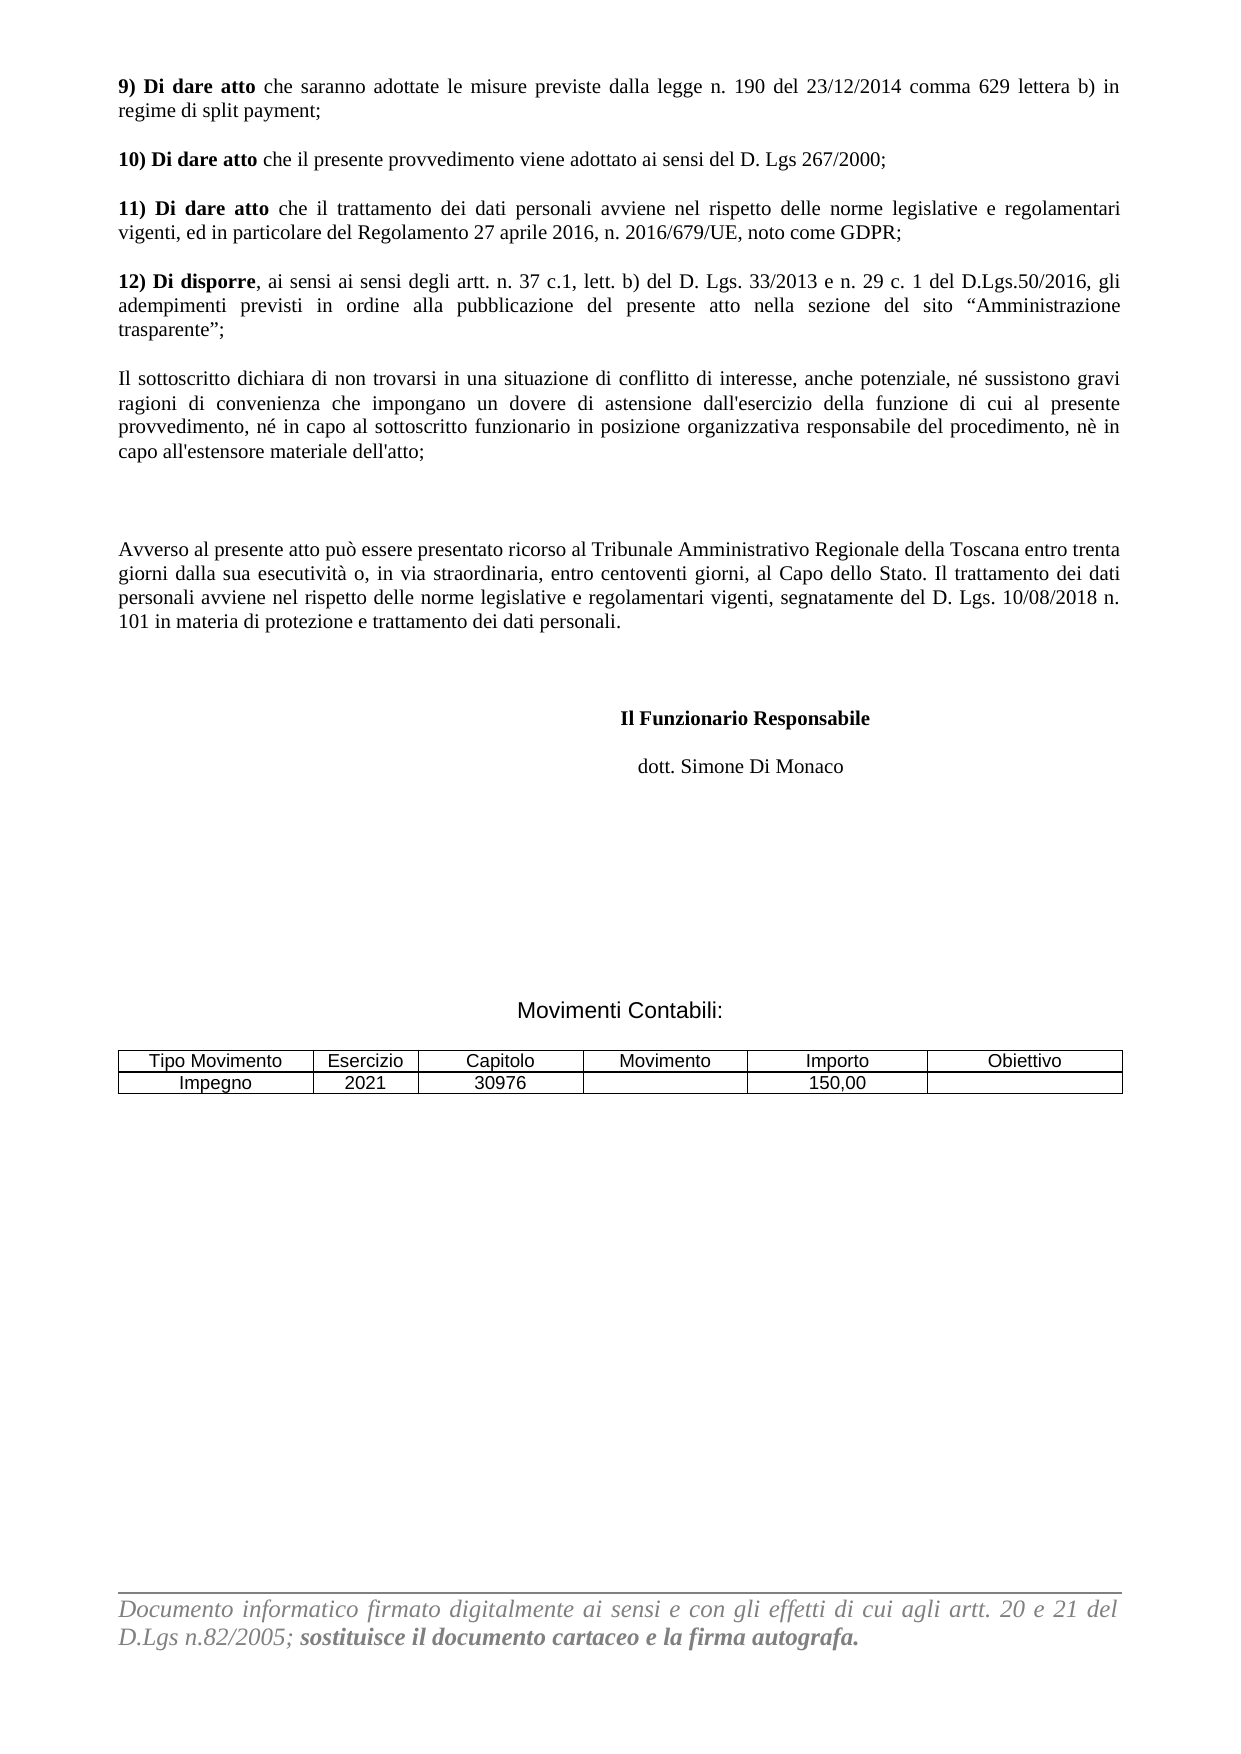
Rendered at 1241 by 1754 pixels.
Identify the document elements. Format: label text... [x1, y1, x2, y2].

list 12) Di disporre, ai sensi ai sensi degli artt. n. 37 c.1, lett. b) del D. Lgs. 33/2013 e n. 29 c. 1 del D.Lgs.50/2016, gli adempimenti previsti in ordine alla pubblicazione del presente atto nella sezione del sito “Amministrazione trasparente”; [118, 269, 1122, 341]
table_header 2021 [314, 1073, 418, 1093]
list Avverso al presente atto può essere presentato ricorso al Tribunale Amministrativo Regionale della Toscana entro trenta giorni dalla sua esecutività o, in via straordinaria, entro centoventi giorni, al Capo dello Stato. Il trattamento dei dati personali avviene nel rispetto delle norme legislative e regolamentari vigenti, segnatamente del D. Lgs. 10/08/2018 n. 101 in materia di protezione e trattamento dei dati personali. [118, 537, 1122, 633]
table_header Esercizio [314, 1051, 418, 1071]
table_header Obiettivo [928, 1051, 1122, 1071]
list 9) Di dare atto che saranno adottate le misure previste dalla legge n. 190 del 23/12/2014 comma 629 lettera b) in regime di split payment; [118, 74, 1122, 122]
table_header Capitolo [419, 1051, 583, 1071]
text Movimenti Contabili: [118, 997, 1122, 1023]
table_header Importo [748, 1051, 927, 1071]
table_header [928, 1073, 1122, 1093]
table_header 150,00 [748, 1073, 927, 1093]
table_header 30976 [419, 1073, 583, 1093]
table_header [584, 1073, 747, 1093]
list Il sottoscritto dichiara di non trovarsi in una situazione di conflitto di interesse, anche potenziale, né sussistono gravi ragioni di convenienza che impongano un dovere di astensione dall'esercizio della funzione di cui al presente provvedimento, né in capo al sottoscritto funzionario in posizione organizzativa responsabile del procedimento, nè in capo all'estensore materiale dell'atto; [118, 366, 1122, 463]
table_header Tipo Movimento [119, 1051, 313, 1071]
list 11) Di dare atto che il trattamento dei dati personali avviene nel rispetto delle norme legislative e regolamentari vigenti, ed in particolare del Regolamento 27 aprile 2016, n. 2016/679/UE, noto come GDPR; [118, 196, 1122, 244]
table_header Impegno [119, 1073, 313, 1093]
list Il Funzionario Responsabile [493, 682, 1122, 730]
table_header Movimento [584, 1051, 747, 1071]
list 10) Di dare atto che il presente provvedimento viene adottato ai sensi del D. Lgs 267/2000; [118, 147, 1122, 171]
list dott. Simone Di Monaco [156, 730, 1122, 778]
